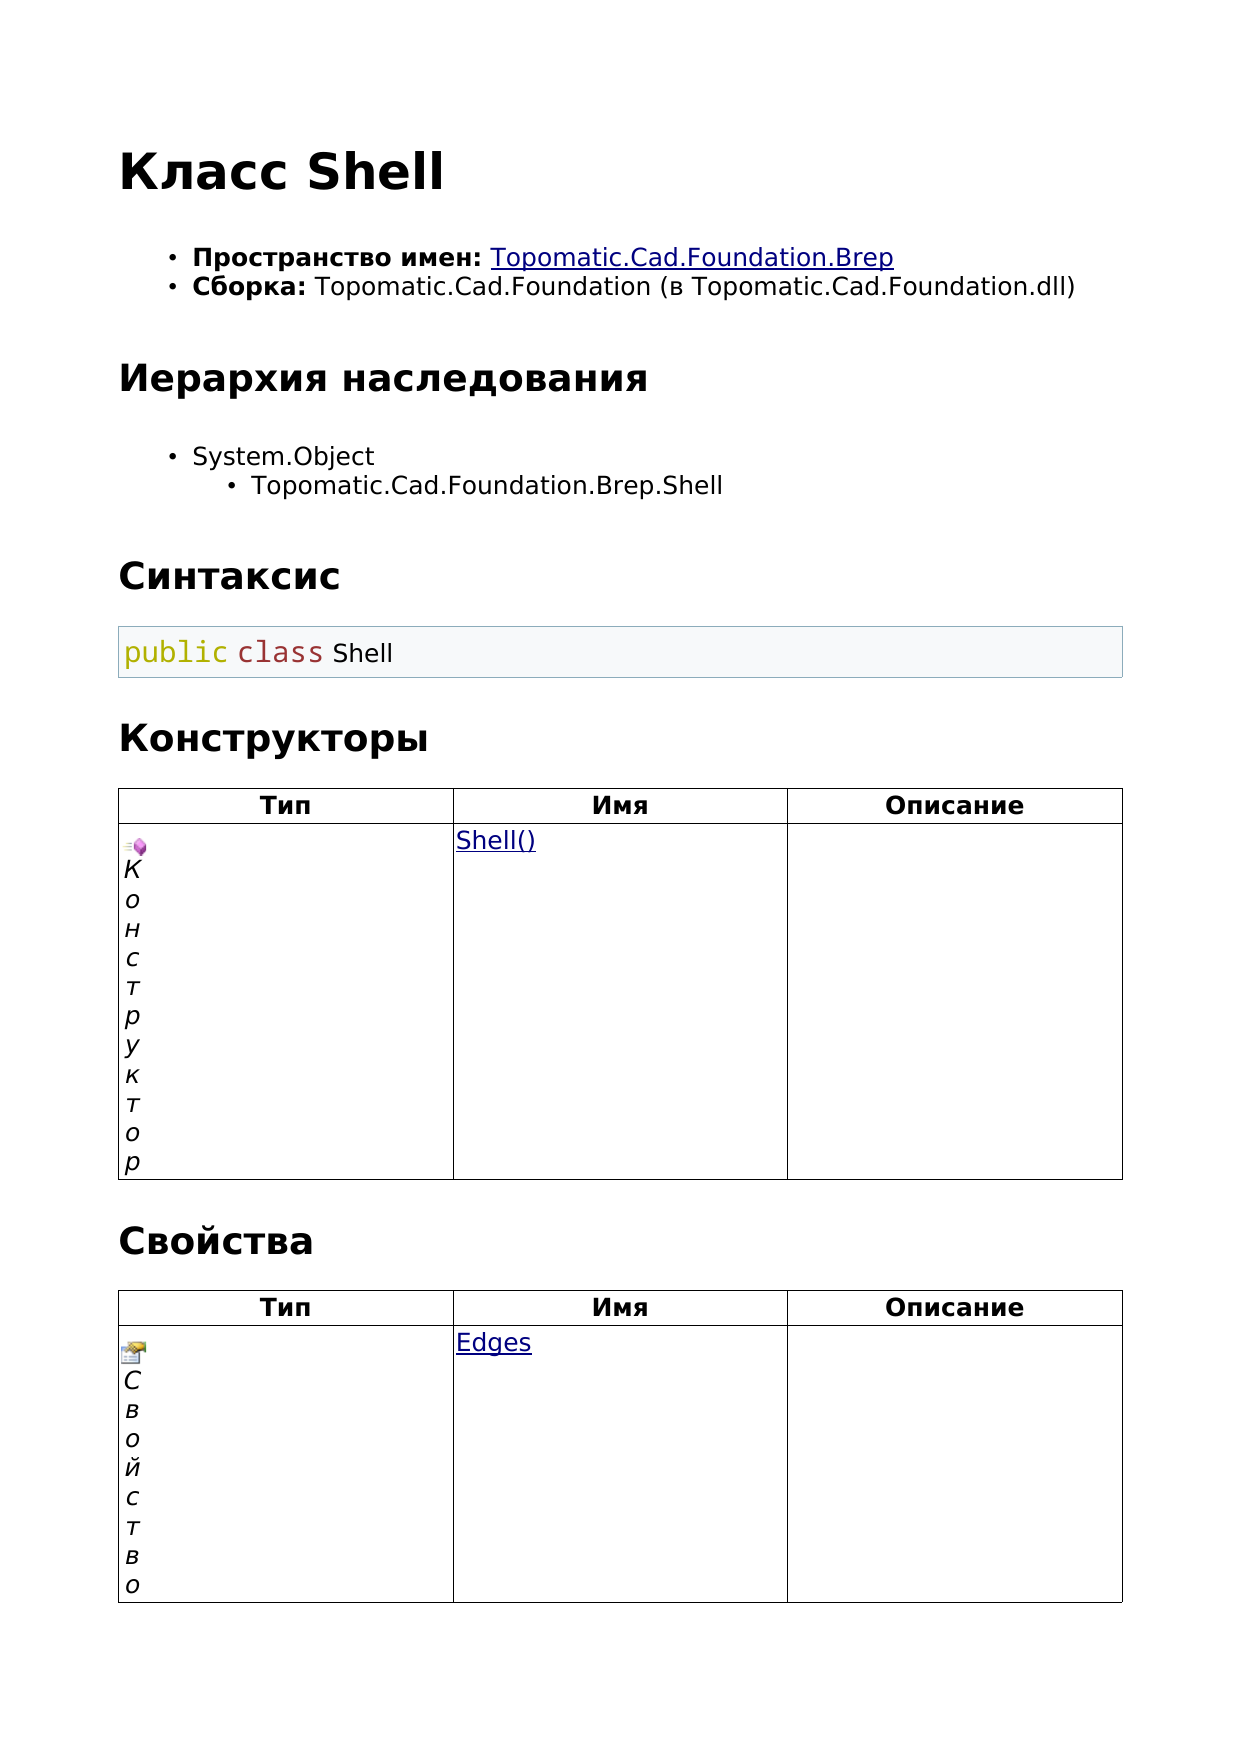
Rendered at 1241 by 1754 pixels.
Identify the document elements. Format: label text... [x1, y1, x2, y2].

table_header Описание [788, 789, 1122, 823]
table_cell [119, 1326, 453, 1602]
table_header Тип [119, 1291, 453, 1325]
subtitle Класс Shell [118, 143, 1122, 201]
subtitle Конструкторы [118, 717, 1122, 761]
table_cell [788, 824, 1122, 1179]
table_header public class Shell [119, 627, 1122, 677]
table_header Имя [454, 1291, 787, 1325]
table_cell [119, 824, 453, 1179]
list Topomatic.Cad.Foundation.Brep.Shell [236, 471, 1122, 500]
list Сборка: Topomatic.Cad.Foundation (в Topomatic.Cad.Foundation.dll) [177, 272, 1122, 302]
table_cell Edges [454, 1326, 787, 1602]
picture [121, 838, 147, 856]
table_cell Shell() [454, 824, 787, 1179]
table_header Тип [119, 789, 453, 823]
list System.Object [177, 442, 1122, 471]
subtitle Свойства [118, 1219, 1122, 1263]
subtitle Иерархия наследования [118, 356, 1122, 400]
table_header Описание [788, 1291, 1122, 1325]
table_cell [788, 1326, 1122, 1602]
list Пространство имен: Topomatic.Cad.Foundation.Brep [177, 243, 1122, 272]
subtitle Синтаксис [118, 554, 1122, 598]
picture [121, 1340, 147, 1366]
table_header Имя [454, 789, 787, 823]
